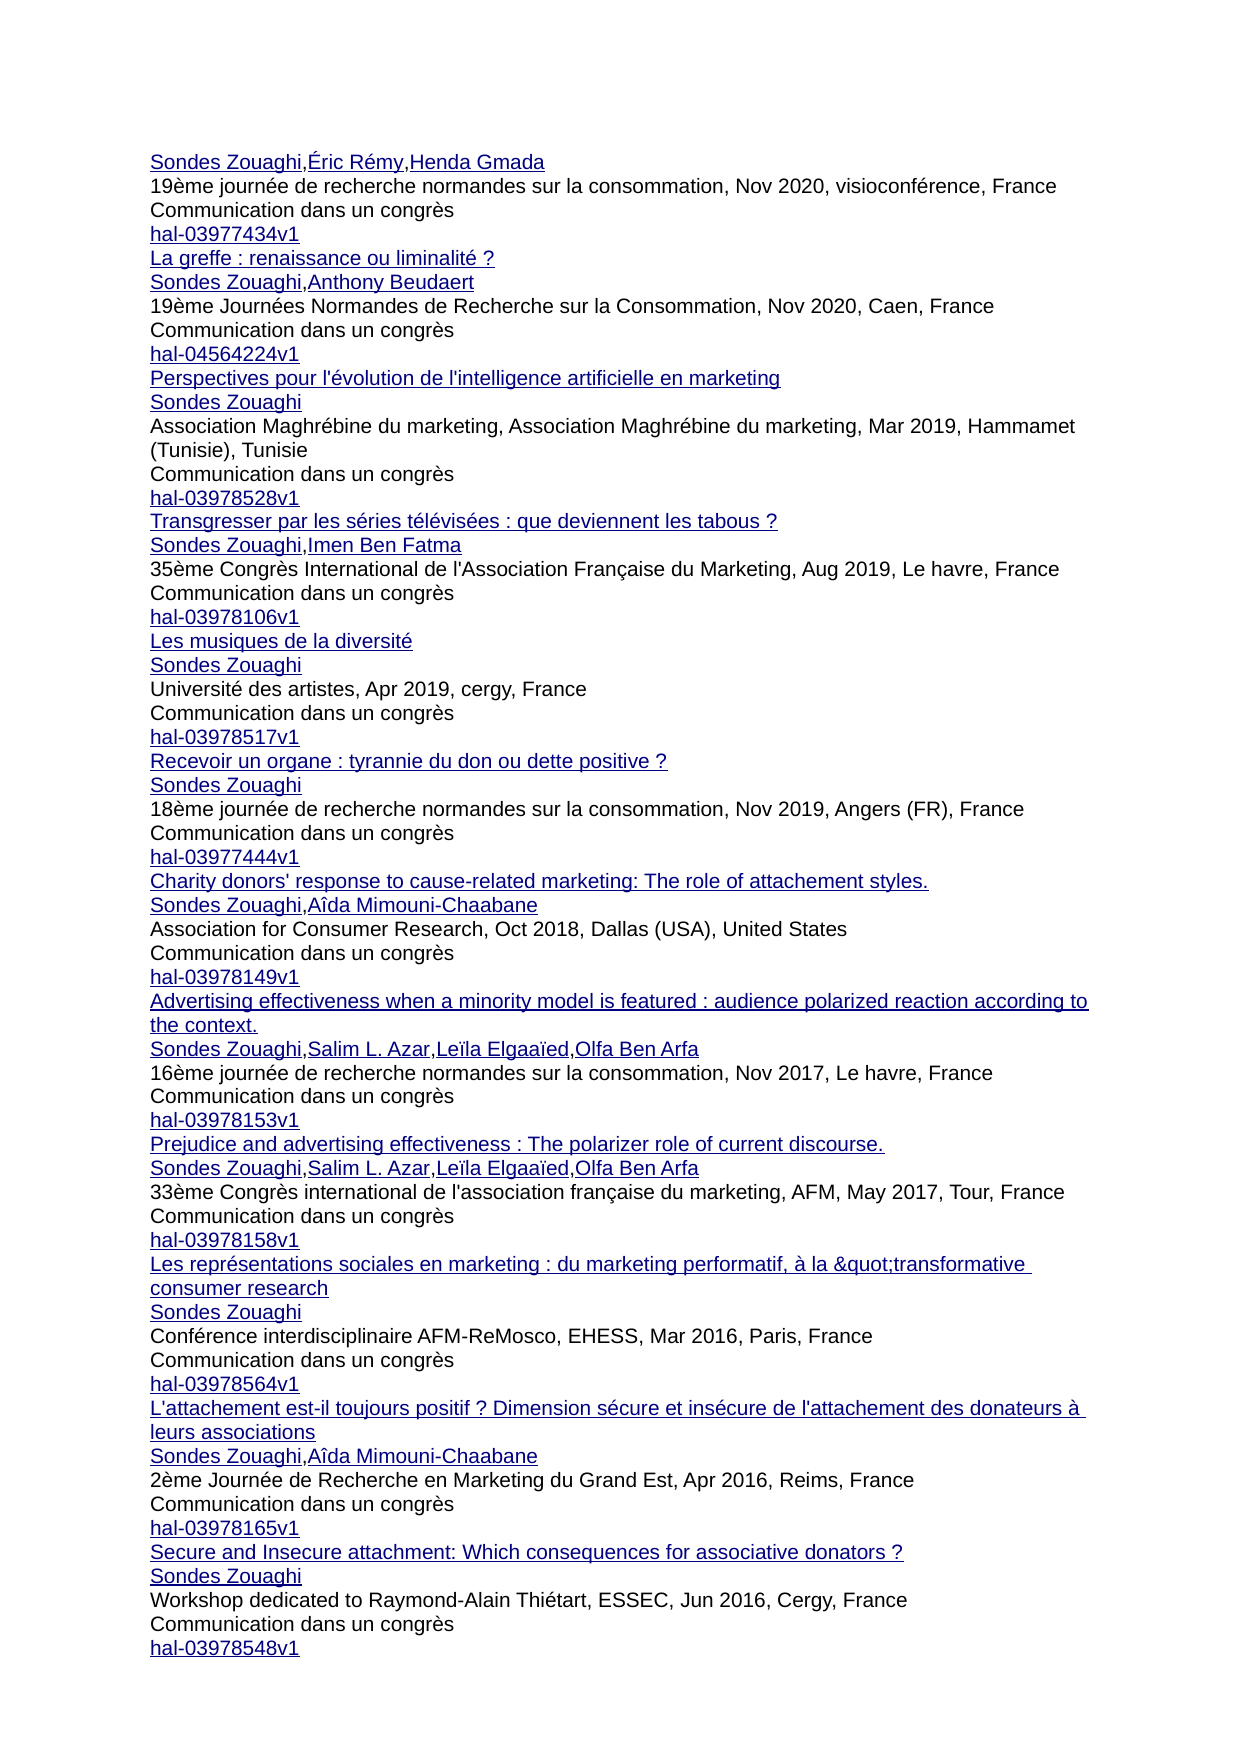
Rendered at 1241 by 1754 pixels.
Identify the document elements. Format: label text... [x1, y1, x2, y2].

table_cell Charity donors' response to cause-related marketing: The role of attachement styles. Sondes Zouaghi,Aîda Mimouni-Chaabane Association for Consumer Research, Oct 2018, Dallas (USA), United States Communication dans un congrès hal-03978149v1 [150, 869, 1090, 988]
table_cell Transgresser par les séries télévisées : que deviennent les tabous ? Sondes Zouaghi,Imen Ben Fatma 35ème Congrès International de l'Association Française du Marketing, Aug 2019, Le havre, France Communication dans un congrès hal-03978106v1 [150, 509, 1090, 629]
table_cell Perspectives pour l'évolution de l'intelligence artificielle en marketing Sondes Zouaghi Association Maghrébine du marketing, Association Maghrébine du marketing, Mar 2019, Hammamet (Tunisie), Tunisie Communication dans un congrès hal-03978528v1 [150, 366, 1090, 509]
table_cell La greffe : renaissance ou liminalité ? Sondes Zouaghi,Anthony Beudaert 19ème Journées Normandes de Recherche sur la Consommation, Nov 2020, Caen, France Communication dans un congrès hal-04564224v1 [150, 246, 1090, 366]
table_cell Les musiques de la diversité Sondes Zouaghi Université des artistes, Apr 2019, cergy, France Communication dans un congrès hal-03978517v1 [150, 629, 1090, 749]
table_cell Sondes Zouaghi,Éric Rémy,Henda Gmada 19ème journée de recherche normandes sur la consommation, Nov 2020, visioconférence, France Communication dans un congrès hal-03977434v1 [150, 150, 1090, 246]
table_cell L'attachement est-il toujours positif ? Dimension sécure et insécure de l'attachement des donateurs à leurs associations Sondes Zouaghi,Aîda Mimouni-Chaabane 2ème Journée de Recherche en Marketing du Grand Est, Apr 2016, Reims, France Communication dans un congrès hal-03978165v1 [150, 1396, 1090, 1539]
table_cell Les représentations sociales en marketing : du marketing performatif, à la &quot;transformative consumer research Sondes Zouaghi Conférence interdisciplinaire AFM-ReMosco, EHESS, Mar 2016, Paris, France Communication dans un congrès hal-03978564v1 [150, 1252, 1090, 1396]
table_cell Prejudice and advertising effectiveness : The polarizer role of current discourse. Sondes Zouaghi,Salim L. Azar,Leïla Elgaaïed,Olfa Ben Arfa 33ème Congrès international de l'association française du marketing, AFM, May 2017, Tour, France Communication dans un congrès hal-03978158v1 [150, 1132, 1090, 1252]
table_cell Recevoir un organe : tyrannie du don ou dette positive ? Sondes Zouaghi 18ème journée de recherche normandes sur la consommation, Nov 2019, Angers (FR), France Communication dans un congrès hal-03977444v1 [150, 749, 1090, 869]
table_cell Secure and Insecure attachment: Which consequences for associative donators ? Sondes Zouaghi Workshop dedicated to Raymond-Alain Thiétart, ESSEC, Jun 2016, Cergy, France Communication dans un congrès hal-03978548v1 [150, 1540, 1090, 1659]
table_cell Advertising effectiveness when a minority model is featured : audience polarized reaction according to the context. Sondes Zouaghi,Salim L. Azar,Leïla Elgaaïed,Olfa Ben Arfa 16ème journée de recherche normandes sur la consommation, Nov 2017, Le havre, France Communication dans un congrès hal-03978153v1 [150, 989, 1090, 1132]
